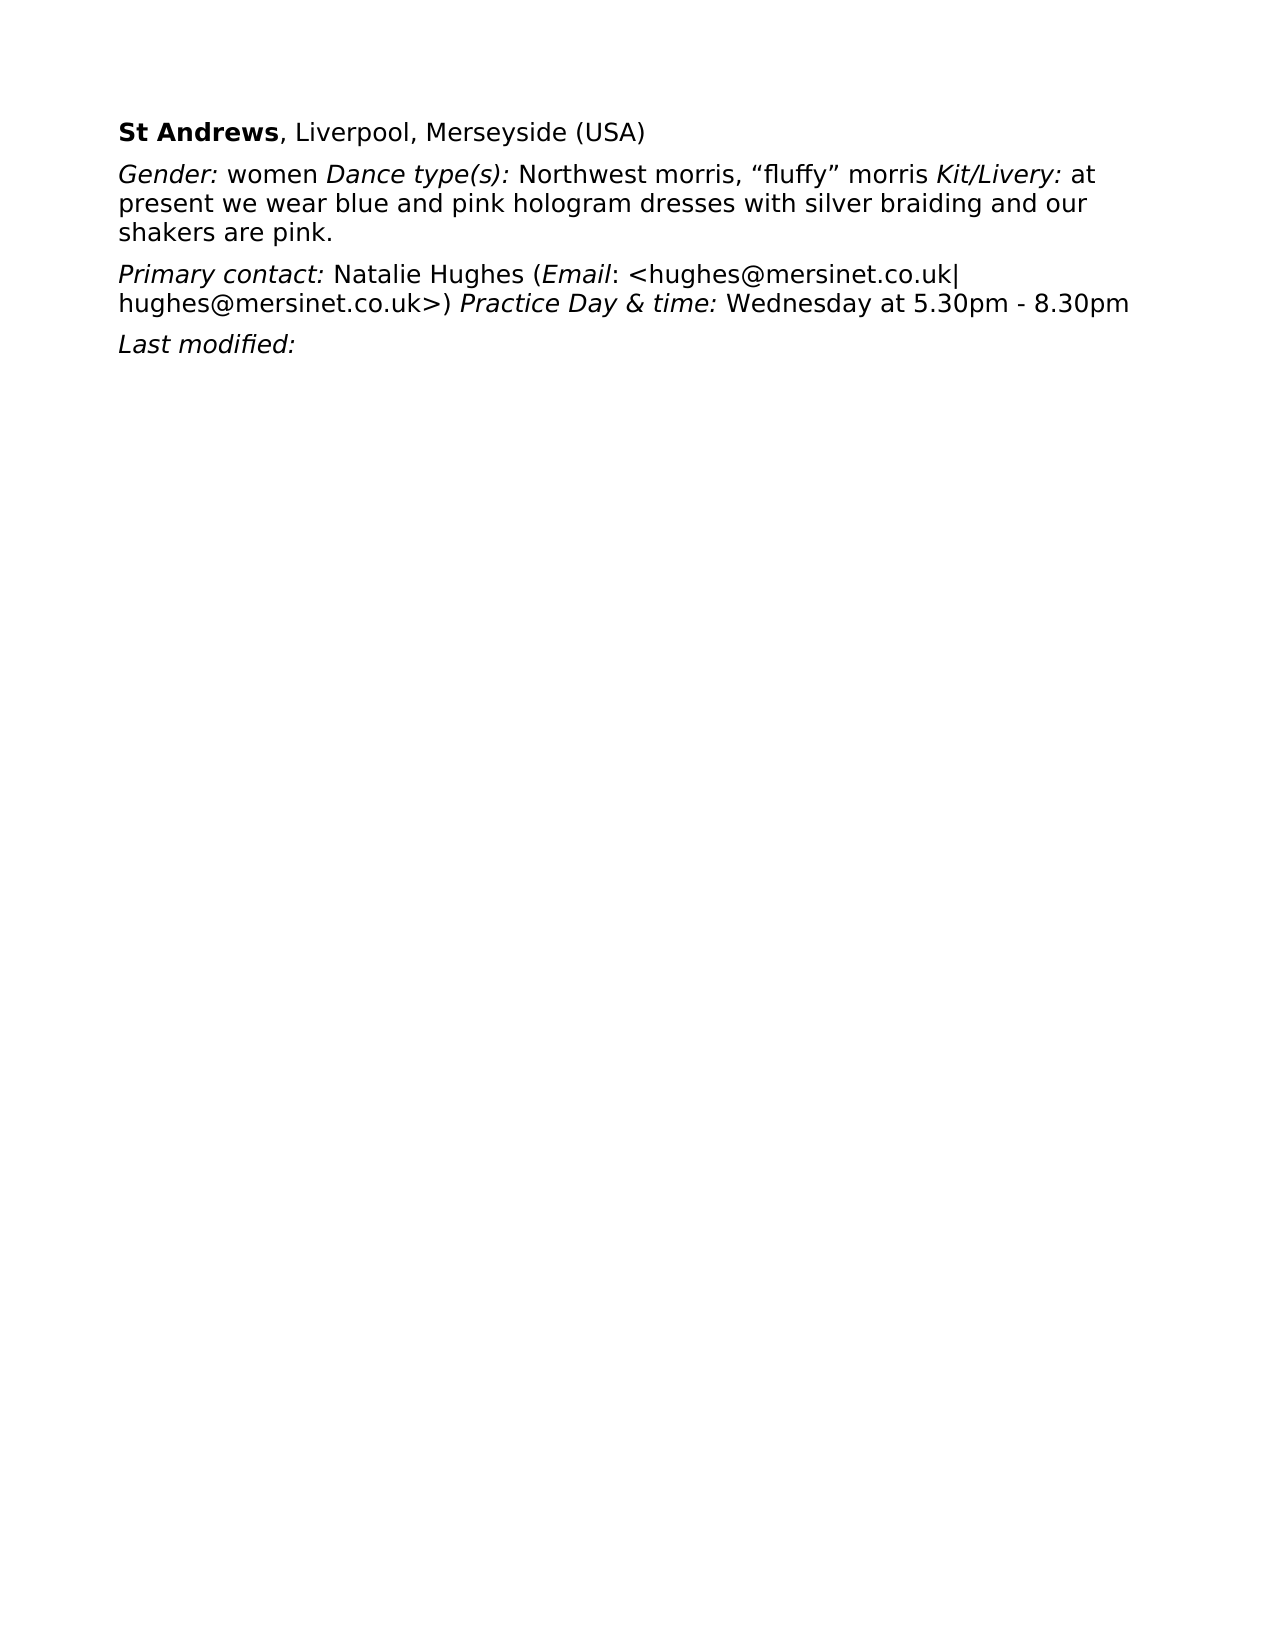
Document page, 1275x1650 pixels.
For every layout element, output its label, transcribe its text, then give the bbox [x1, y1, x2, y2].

text St Andrews, Liverpool, Merseyside (USA) [118, 118, 1157, 147]
text Primary contact: Natalie Hughes (Email: <hughes@mersinet.co.uk|hughes@mersinet.co.uk>) Practice Day & time: Wednesday at 5.30pm - 8.30pm [118, 260, 1157, 318]
text Last modified: [118, 331, 1157, 360]
text Gender: women Dance type(s): Northwest morris, “fluffy” morris Kit/Livery: at present we wear blue and pink hologram dresses with silver braiding and our shakers are pink. [118, 160, 1157, 247]
